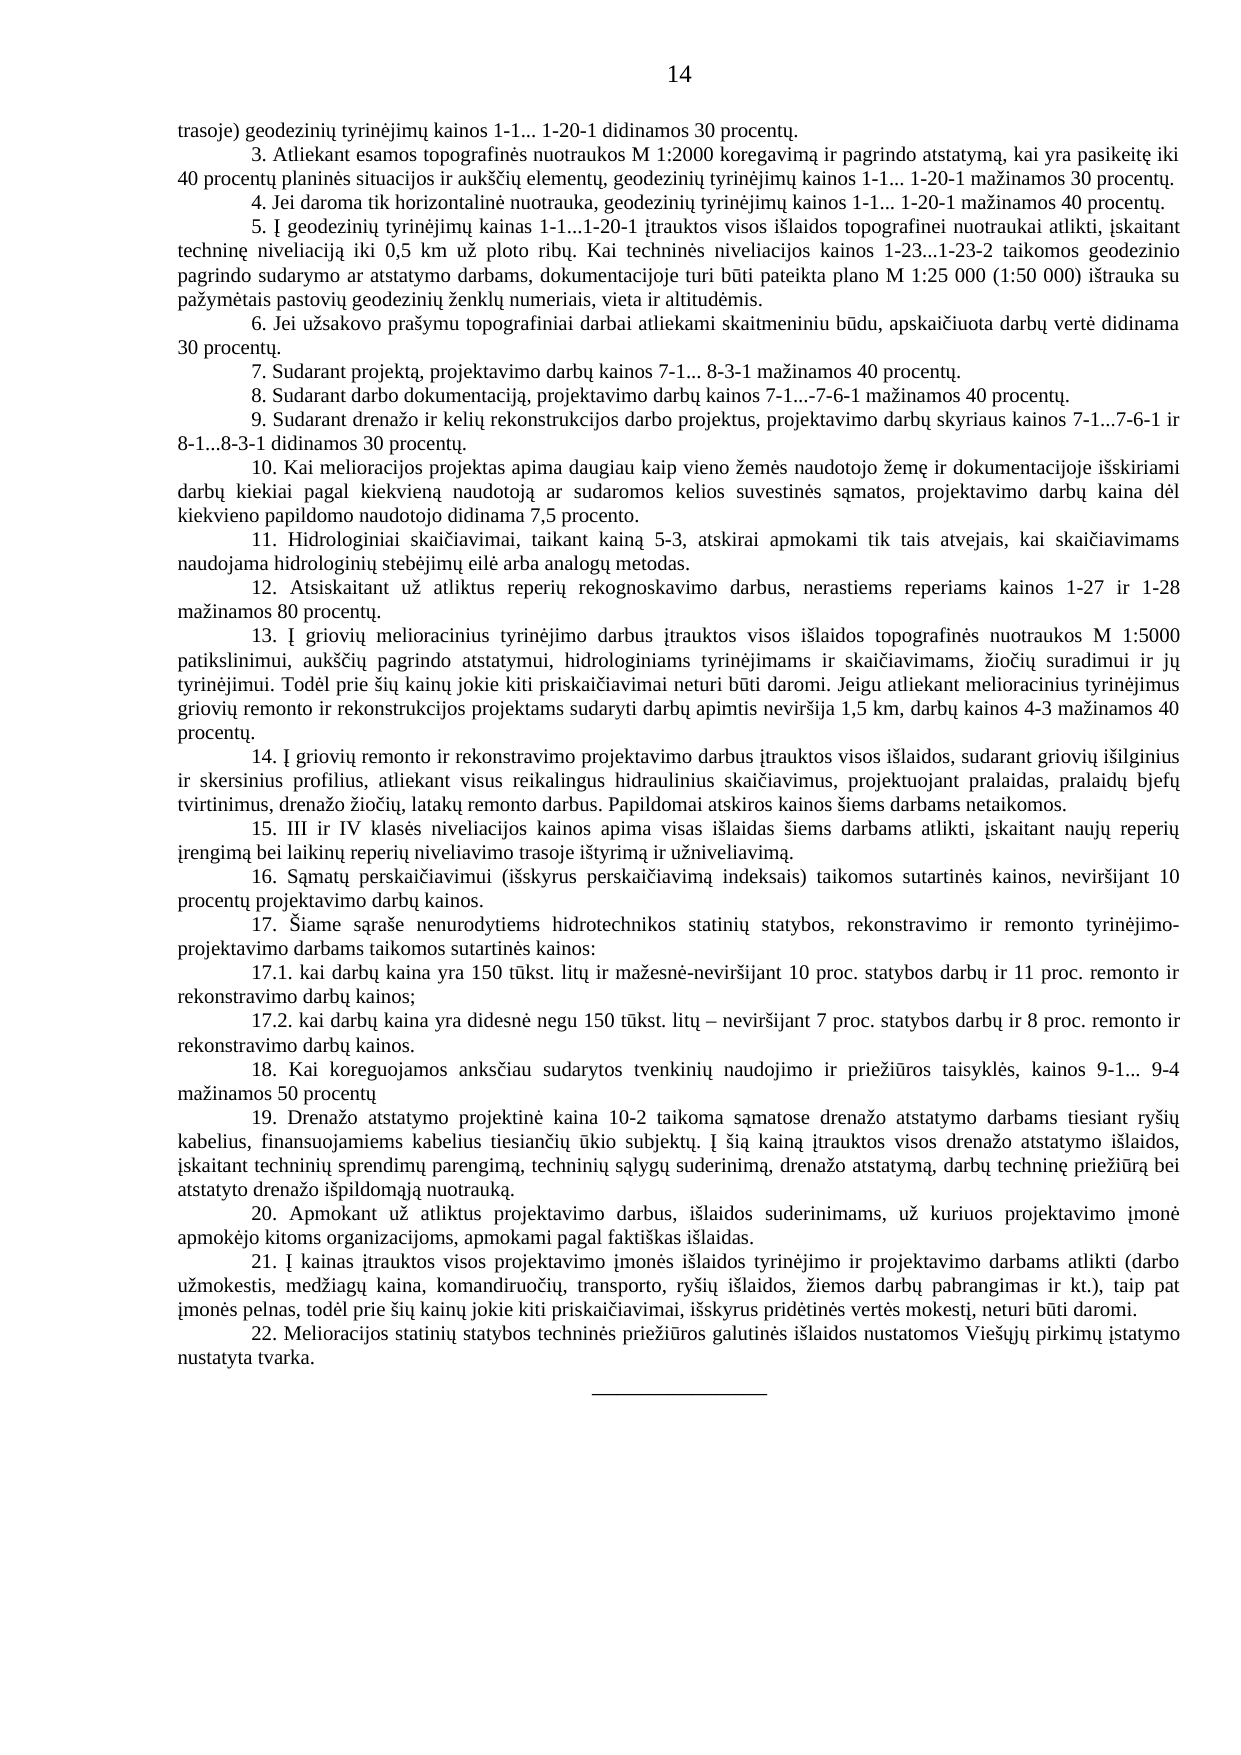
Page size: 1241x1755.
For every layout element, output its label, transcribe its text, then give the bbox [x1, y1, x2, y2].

text 17. Šiame sąraše nenurodytiems hidrotechnikos statinių statybos, rekonstravimo ir remonto tyrinėjimo-projektavimo darbams taikomos sutartinės kainos: [177, 912, 1181, 960]
text 11. Hidrologiniai skaičiavimai, taikant kainą 5-3, atskirai apmokami tik tais atvejais, kai skaičiavimams naudojama hidrologinių stebėjimų eilė arba analogų metodas. [177, 527, 1181, 575]
text 4. Jei daroma tik horizontalinė nuotrauka, geodezinių tyrinėjimų kainos 1-1... 1-20-1 mažinamos 40 procentų. [177, 190, 1181, 214]
text 12. Atsiskaitant už atliktus reperių rekognoskavimo darbus, nerastiems reperiams kainos 1-27 ir 1-28 mažinamos 80 procentų. [177, 575, 1181, 623]
text 10. Kai melioracijos projektas apima daugiau kaip vieno žemės naudotojo žemę ir dokumentacijoje išskiriami darbų kiekiai pagal kiekvieną naudotoją ar sudaromos kelios suvestinės sąmatos, projektavimo darbų kaina dėl kiekvieno papildomo naudotojo didinama 7,5 procento. [177, 455, 1181, 527]
text trasoje) geodezinių tyrinėjimų kainos 1-1... 1-20-1 didinamos 30 procentų. [177, 118, 1181, 142]
text 22. Melioracijos statinių statybos techninės priežiūros galutinės išlaidos nustatomos Viešųjų pirkimų įstatymo nustatyta tvarka. [177, 1321, 1181, 1369]
text ______________ [177, 1369, 1181, 1398]
text 3. Atliekant esamos topografinės nuotraukos M 1:2000 koregavimą ir pagrindo atstatymą, kai yra pasikeitę iki 40 procentų planinės situacijos ir aukščių elementų, geodezinių tyrinėjimų kainos 1-1... 1-20-1 mažinamos 30 procentų. [177, 142, 1181, 190]
text 21. Į kainas įtrauktos visos projektavimo įmonės išlaidos tyrinėjimo ir projektavimo darbams atlikti (darbo užmokestis, medžiagų kaina, komandiruočių, transporto, ryšių išlaidos, žiemos darbų pabrangimas ir kt.), taip pat įmonės pelnas, todėl prie šių kainų jokie kiti priskaičiavimai, išskyrus pridėtinės vertės mokestį, neturi būti daromi. [177, 1249, 1181, 1321]
text 14. Į griovių remonto ir rekonstravimo projektavimo darbus įtrauktos visos išlaidos, sudarant griovių išilginius ir skersinius profilius, atliekant visus reikalingus hidraulinius skaičiavimus, projektuojant pralaidas, pralaidų bjefų tvirtinimus, drenažo žiočių, latakų remonto darbus. Papildomai atskiros kainos šiems darbams netaikomos. [177, 744, 1181, 816]
text 7. Sudarant projektą, projektavimo darbų kainos 7-1... 8-3-1 mažinamos 40 procentų. [177, 359, 1181, 383]
text 6. Jei užsakovo prašymu topografiniai darbai atliekami skaitmeniniu būdu, apskaičiuota darbų vertė didinama 30 procentų. [177, 311, 1181, 359]
text 13. Į griovių melioracinius tyrinėjimo darbus įtrauktos visos išlaidos topografinės nuotraukos M 1:5000 patikslinimui, aukščių pagrindo atstatymui, hidrologiniams tyrinėjimams ir skaičiavimams, žiočių suradimui ir jų tyrinėjimui. Todėl prie šių kainų jokie kiti priskaičiavimai neturi būti daromi. Jeigu atliekant melioracinius tyrinėjimus griovių remonto ir rekonstrukcijos projektams sudaryti darbų apimtis neviršija 1,5 km, darbų kainos 4-3 mažinamos 40 procentų. [177, 623, 1181, 744]
text 16. Sąmatų perskaičiavimui (išskyrus perskaičiavimą indeksais) taikomos sutartinės kainos, neviršijant 10 procentų projektavimo darbų kainos. [177, 864, 1181, 912]
text 18. Kai koreguojamos anksčiau sudarytos tvenkinių naudojimo ir priežiūros taisyklės, kainos 9-1... 9-4 mažinamos 50 procentų [177, 1057, 1181, 1105]
text 17.1. kai darbų kaina yra 150 tūkst. litų ir mažesnė-neviršijant 10 proc. statybos darbų ir 11 proc. remonto ir rekonstravimo darbų kainos; [177, 960, 1181, 1008]
text 20. Apmokant už atliktus projektavimo darbus, išlaidos suderinimams, už kuriuos projektavimo įmonė apmokėjo kitoms organizacijoms, apmokami pagal faktiškas išlaidas. [177, 1201, 1181, 1249]
text 15. III ir IV klasės niveliacijos kainos apima visas išlaidas šiems darbams atlikti, įskaitant naujų reperių įrengimą bei laikinų reperių niveliavimo trasoje ištyrimą ir užniveliavimą. [177, 816, 1181, 864]
text 17.2. kai darbų kaina yra didesnė negu 150 tūkst. litų – neviršijant 7 proc. statybos darbų ir 8 proc. remonto ir rekonstravimo darbų kainos. [177, 1008, 1181, 1057]
text 19. Drenažo atstatymo projektinė kaina 10-2 taikoma sąmatose drenažo atstatymo darbams tiesiant ryšių kabelius, finansuojamiems kabelius tiesiančių ūkio subjektų. Į šią kainą įtrauktos visos drenažo atstatymo išlaidos, įskaitant techninių sprendimų parengimą, techninių sąlygų suderinimą, drenažo atstatymą, darbų techninę priežiūrą bei atstatyto drenažo išpildomąją nuotrauką. [177, 1105, 1181, 1201]
text 5. Į geodezinių tyrinėjimų kainas 1-1...1-20-1 įtrauktos visos išlaidos topografinei nuotraukai atlikti, įskaitant techninę niveliaciją iki 0,5 km už ploto ribų. Kai techninės niveliacijos kainos 1-23...1-23-2 taikomos geodezinio pagrindo sudarymo ar atstatymo darbams, dokumentacijoje turi būti pateikta plano M 1:25 000 (1:50 000) ištrauka su pažymėtais pastovių geodezinių ženklų numeriais, vieta ir altitudėmis. [177, 214, 1181, 311]
text 9. Sudarant drenažo ir kelių rekonstrukcijos darbo projektus, projektavimo darbų skyriaus kainos 7-1...7-6-1 ir 8-1...8-3-1 didinamos 30 procentų. [177, 407, 1181, 455]
text 8. Sudarant darbo dokumentaciją, projektavimo darbų kainos 7-1...-7-6-1 mažinamos 40 procentų. [177, 383, 1181, 407]
